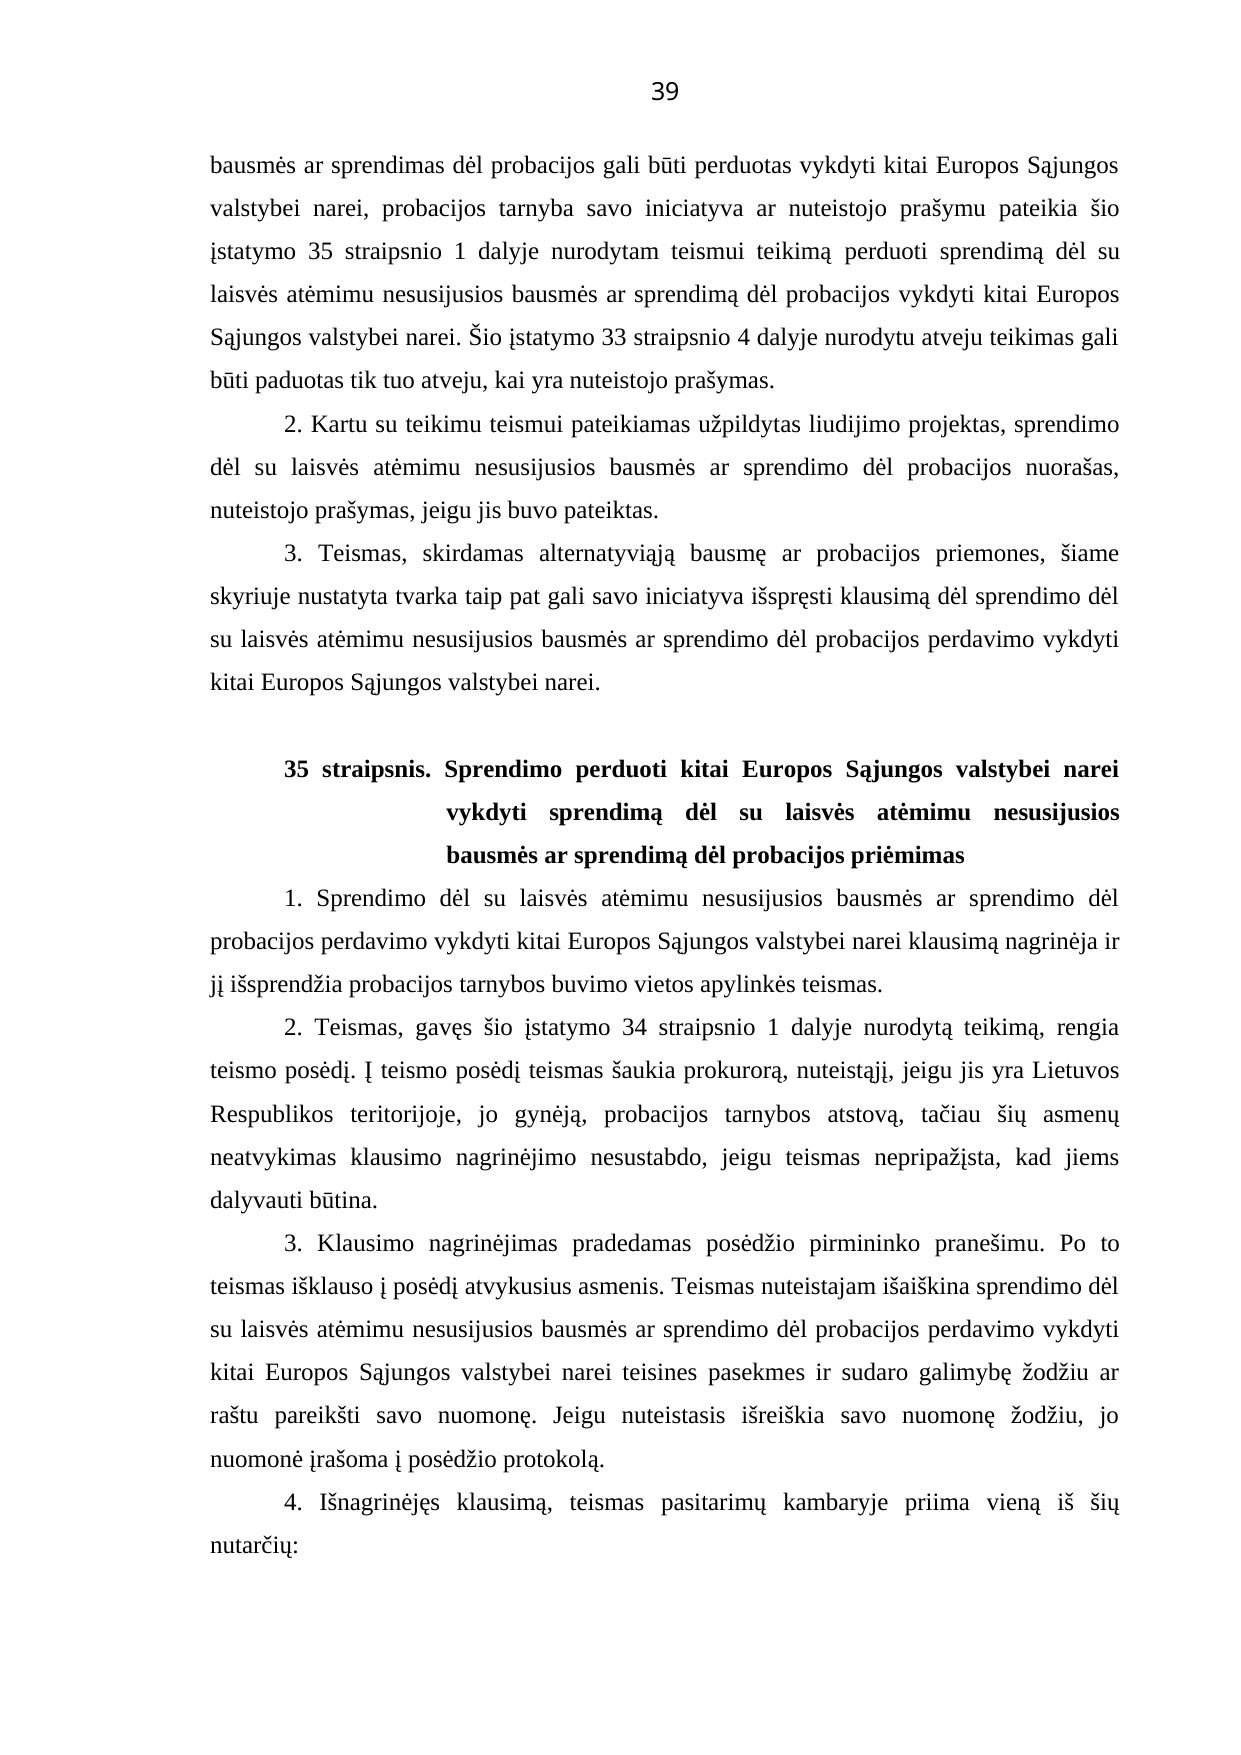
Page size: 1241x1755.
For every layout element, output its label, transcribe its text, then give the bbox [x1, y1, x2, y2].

text 2. Teismas, gavęs šio įstatymo 34 straipsnio 1 dalyje nurodytą teikimą, rengia teismo posėdį. Į teismo posėdį teismas šaukia prokurorą, nuteistąjį, jeigu jis yra Lietuvos Respublikos teritorijoje, jo gynėją, probacijos tarnybos atstovą, tačiau šių asmenų neatvykimas klausimo nagrinėjimo nesustabdo, jeigu teismas nepripažįsta, kad jiems dalyvauti būtina. [210, 1012, 1120, 1214]
text 3. Klausimo nagrinėjimas pradedamas posėdžio pirmininko pranešimu. Po to teismas išklauso į posėdį atvykusius asmenis. Teismas nuteistajam išaiškina sprendimo dėl su laisvės atėmimu nesusijusios bausmės ar sprendimo dėl probacijos perdavimo vykdyti kitai Europos Sąjungos valstybei narei teisines pasekmes ir sudaro galimybę žodžiu ar raštu pareikšti savo nuomonę. Jeigu nuteistasis išreiškia savo nuomonę žodžiu, jo nuomonė įrašoma į posėdžio protokolą. [210, 1228, 1120, 1472]
text 1. Sprendimo dėl su laisvės atėmimu nesusijusios bausmės ar sprendimo dėl probacijos perdavimo vykdyti kitai Europos Sąjungos valstybei narei klausimą nagrinėja ir jį išsprendžia probacijos tarnybos buvimo vietos apylinkės teismas. [210, 883, 1120, 998]
text 3. Teismas, skirdamas alternatyviąją bausmę ar probacijos priemones, šiame skyriuje nustatyta tvarka taip pat gali savo iniciatyva išspręsti klausimą dėl sprendimo dėl su laisvės atėmimu nesusijusios bausmės ar sprendimo dėl probacijos perdavimo vykdyti kitai Europos Sąjungos valstybei narei. [210, 538, 1120, 696]
text 35 straipsnis. Sprendimo perduoti kitai Europos Sąjungos valstybei narei vykdyti sprendimą dėl su laisvės atėmimu nesusijusios bausmės ar sprendimą dėl probacijos priėmimas [284, 754, 1120, 869]
text 2. Kartu su teikimu teismui pateikiamas užpildytas liudijimo projektas, sprendimo dėl su laisvės atėmimu nesusijusios bausmės ar sprendimo dėl probacijos nuorašas, nuteistojo prašymas, jeigu jis buvo pateiktas. [210, 409, 1120, 524]
text 4. Išnagrinėjęs klausimą, teismas pasitarimų kambaryje priima vieną iš šių nutarčių: [210, 1487, 1120, 1559]
text bausmės ar sprendimas dėl probacijos gali būti perduotas vykdyti kitai Europos Sąjungos valstybei narei, probacijos tarnyba savo iniciatyva ar nuteistojo prašymu pateikia šio įstatymo 35 straipsnio 1 dalyje nurodytam teismui teikimą perduoti sprendimą dėl su laisvės atėmimu nesusijusios bausmės ar sprendimą dėl probacijos vykdyti kitai Europos Sąjungos valstybei narei. Šio įstatymo 33 straipsnio 4 dalyje nurodytu atveju teikimas gali būti paduotas tik tuo atveju, kai yra nuteistojo prašymas. [210, 150, 1120, 394]
